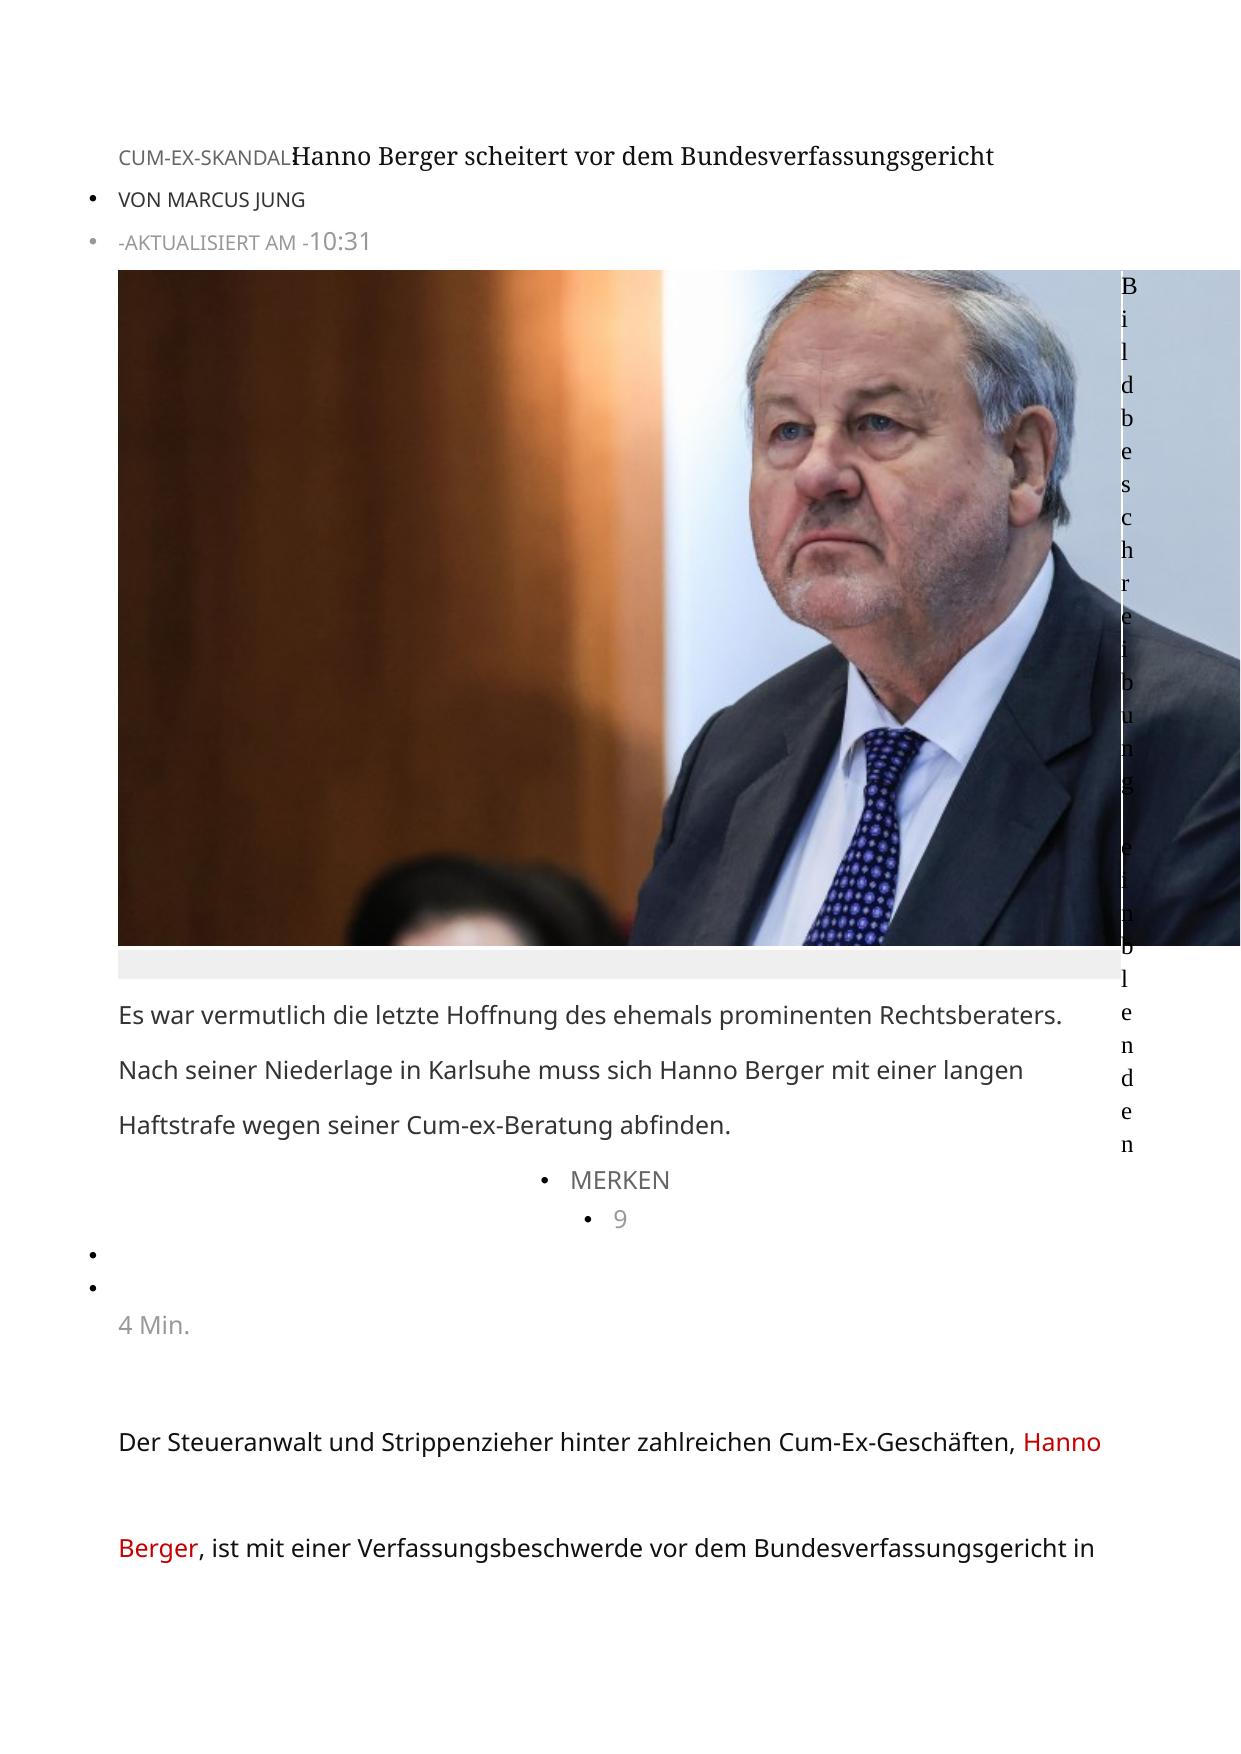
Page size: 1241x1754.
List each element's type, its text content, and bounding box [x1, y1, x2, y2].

picture [118, 270, 1241, 946]
list -AKTUALISIERT AM -10:31 [118, 224, 1122, 258]
picture [1126, 279, 1133, 285]
picture [1125, 416, 1130, 425]
list VON MARCUS JUNG [118, 186, 1122, 213]
list MERKEN [118, 1163, 1122, 1197]
text Es war vermutlich die letzte Hoffnung des ehemals prominenten Rechtsberaters. Nach seiner Niederlage in Karlsuhe muss sich Hanno Berger mit einer langen Haftstrafe wegen seiner Cum-ex-Beratung abfinden. [118, 998, 1121, 1142]
text 4 Min. [118, 1307, 1122, 1341]
text Der Steueranwalt und Strippenzieher hinter zahlreichen Cum-Ex-Geschäften, Hanno Berger, ist mit einer Verfassungsbeschwerde vor dem Bundesverfassungsgericht in [118, 1424, 1122, 1565]
picture [1126, 286, 1134, 293]
picture [1125, 680, 1130, 689]
subtitle CUM-EX-SKANDALHanno Berger scheitert vor dem Bundesverfassungsgericht [118, 139, 1122, 173]
list 9 [118, 1202, 1122, 1236]
